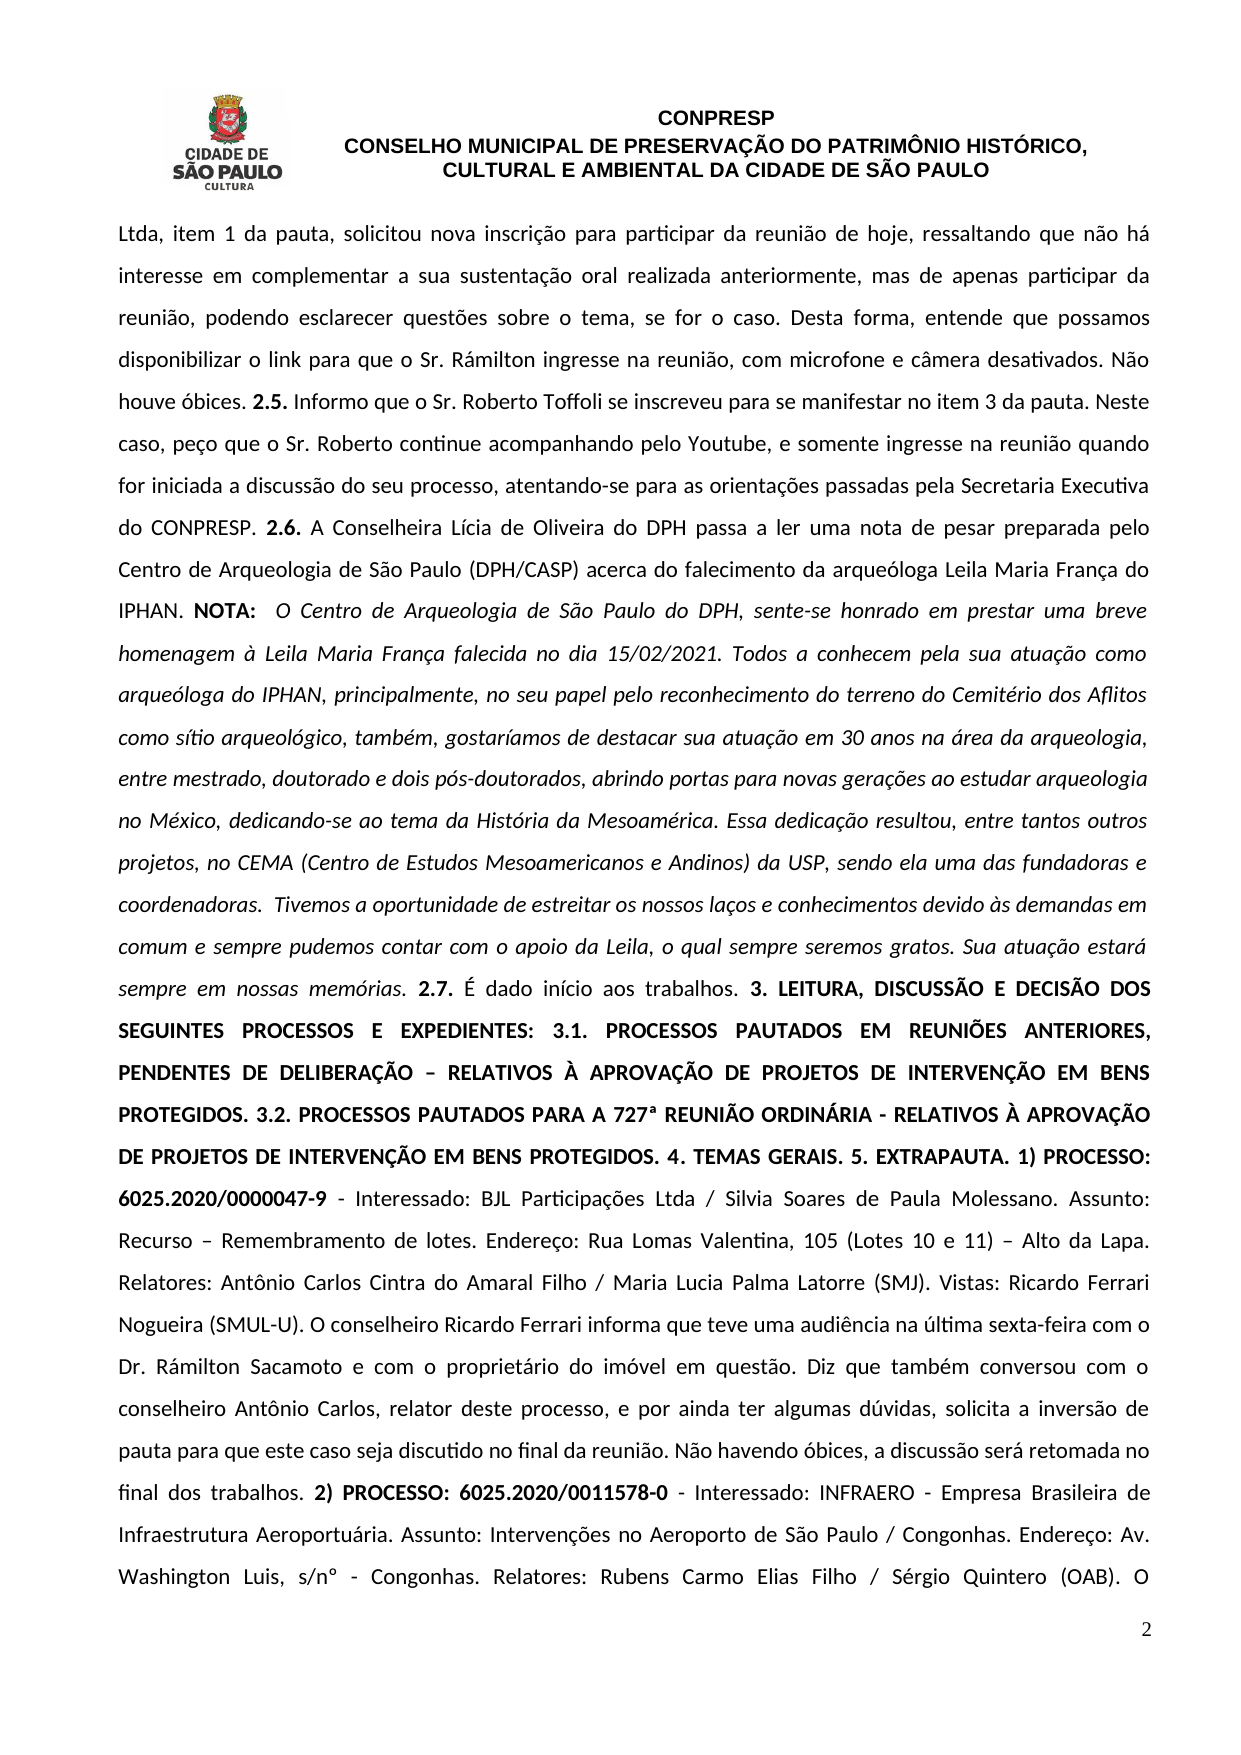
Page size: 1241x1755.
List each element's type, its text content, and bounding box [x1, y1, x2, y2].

text Ltda, item 1 da pauta, solicitou nova inscrição para participar da reunião de hoje, ressaltando que não há interesse em complementar a sua sustentação oral realizada anteriormente, mas de apenas participar da reunião, podendo esclarecer questões sobre o tema, se for o caso. Desta forma, entende que possamos disponibilizar o link para que o Sr. Rámilton ingresse na reunião, com microfone e câmera desativados. Não houve óbices. 2.5. Informo que o Sr. Roberto Toffoli se inscreveu para se manifestar no item 3 da pauta. Neste caso, peço que o Sr. Roberto continue acompanhando pelo Youtube, e somente ingresse na reunião quando for iniciada a discussão do seu processo, atentando-se para as orientações passadas pela Secretaria Executiva do CONPRESP. 2.6. A Conselheira Lícia de Oliveira do DPH passa a ler uma nota de pesar preparada pelo Centro de Arqueologia de São Paulo (DPH/CASP) acerca do falecimento da arqueóloga Leila Maria França do IPHAN. NOTA: O Centro de Arqueologia de São Paulo do DPH, sente-se honrado em prestar uma breve homenagem à Leila Maria França falecida no dia 15/02/2021. Todos a conhecem pela sua atuação como arqueóloga do IPHAN, principalmente, no seu papel pelo reconhecimento do terreno do Cemitério dos Aflitos como sítio arqueológico, também, gostaríamos de destacar sua atuação em 30 anos na área da arqueologia, entre mestrado, doutorado e dois pós-doutorados, abrindo portas para novas gerações ao estudar arqueologia no México, dedicando-se ao tema da História da Mesoamérica. Essa dedicação resultou, entre tantos outros projetos, no CEMA (Centro de Estudos Mesoamericanos e Andinos) da USP, sendo ela uma das fundadoras e coordenadoras. Tivemos a oportunidade de estreitar os nossos laços e conhecimentos devido às demandas em comum e sempre pudemos contar com o apoio da Leila, o qual sempre seremos gratos. Sua atuação estará sempre em nossas memórias. 2.7. É dado início aos trabalhos. 3. Leitura, discussão e decisão dos seguintes processos e expedientes: 3.1. PROCESSOS PAUTADOS EM REUNIÕES ANTERIORES, PENDENTES DE DELIBERAÇÃO – RELATIVOS À APROVAÇÃO DE PROJETOS DE INTERVENÇÃO EM BENS PROTEGIDOS. 3.2. PROCESSOS PAUTADOS PARA A 727ª REUNIÃO ORDINÁRIA - RELATIVOS À APROVAÇÃO DE PROJETOS DE INTERVENÇÃO EM BENS PROTEGIDOS. 4. TEMAS GERAIS. 5. EXTRAPAUTA. 1) PROCESSO: 6025.2020/0000047-9 - Interessado: BJL Participações Ltda / Silvia Soares de Paula Molessano. Assunto: Recurso – Remembramento de lotes. Endereço: Rua Lomas Valentina, 105 (Lotes 10 e 11) – Alto da Lapa. Relatores: Antônio Carlos Cintra do Amaral Filho / Maria Lucia Palma Latorre (SMJ). Vistas: Ricardo Ferrari Nogueira (SMUL-U). O conselheiro Ricardo Ferrari informa que teve uma audiência na última sexta-feira com o Dr. Rámilton Sacamoto e com o proprietário do imóvel em questão. Diz que também conversou com o conselheiro Antônio Carlos, relator deste processo, e por ainda ter algumas dúvidas, solicita a inversão de pauta para que este caso seja discutido no final da reunião. Não havendo óbices, a discussão será retomada no final dos trabalhos. 2) PROCESSO: 6025.2020/0011578-0 - Interessado: INFRAERO - Empresa Brasileira de Infraestrutura Aeroportuária. Assunto: Intervenções no Aeroporto de São Paulo / Congonhas. Endereço: Av. Washington Luis, s/nº - Congonhas. Relatores: Rubens Carmo Elias Filho / Sérgio Quintero (OAB). O [118, 219, 1152, 1590]
